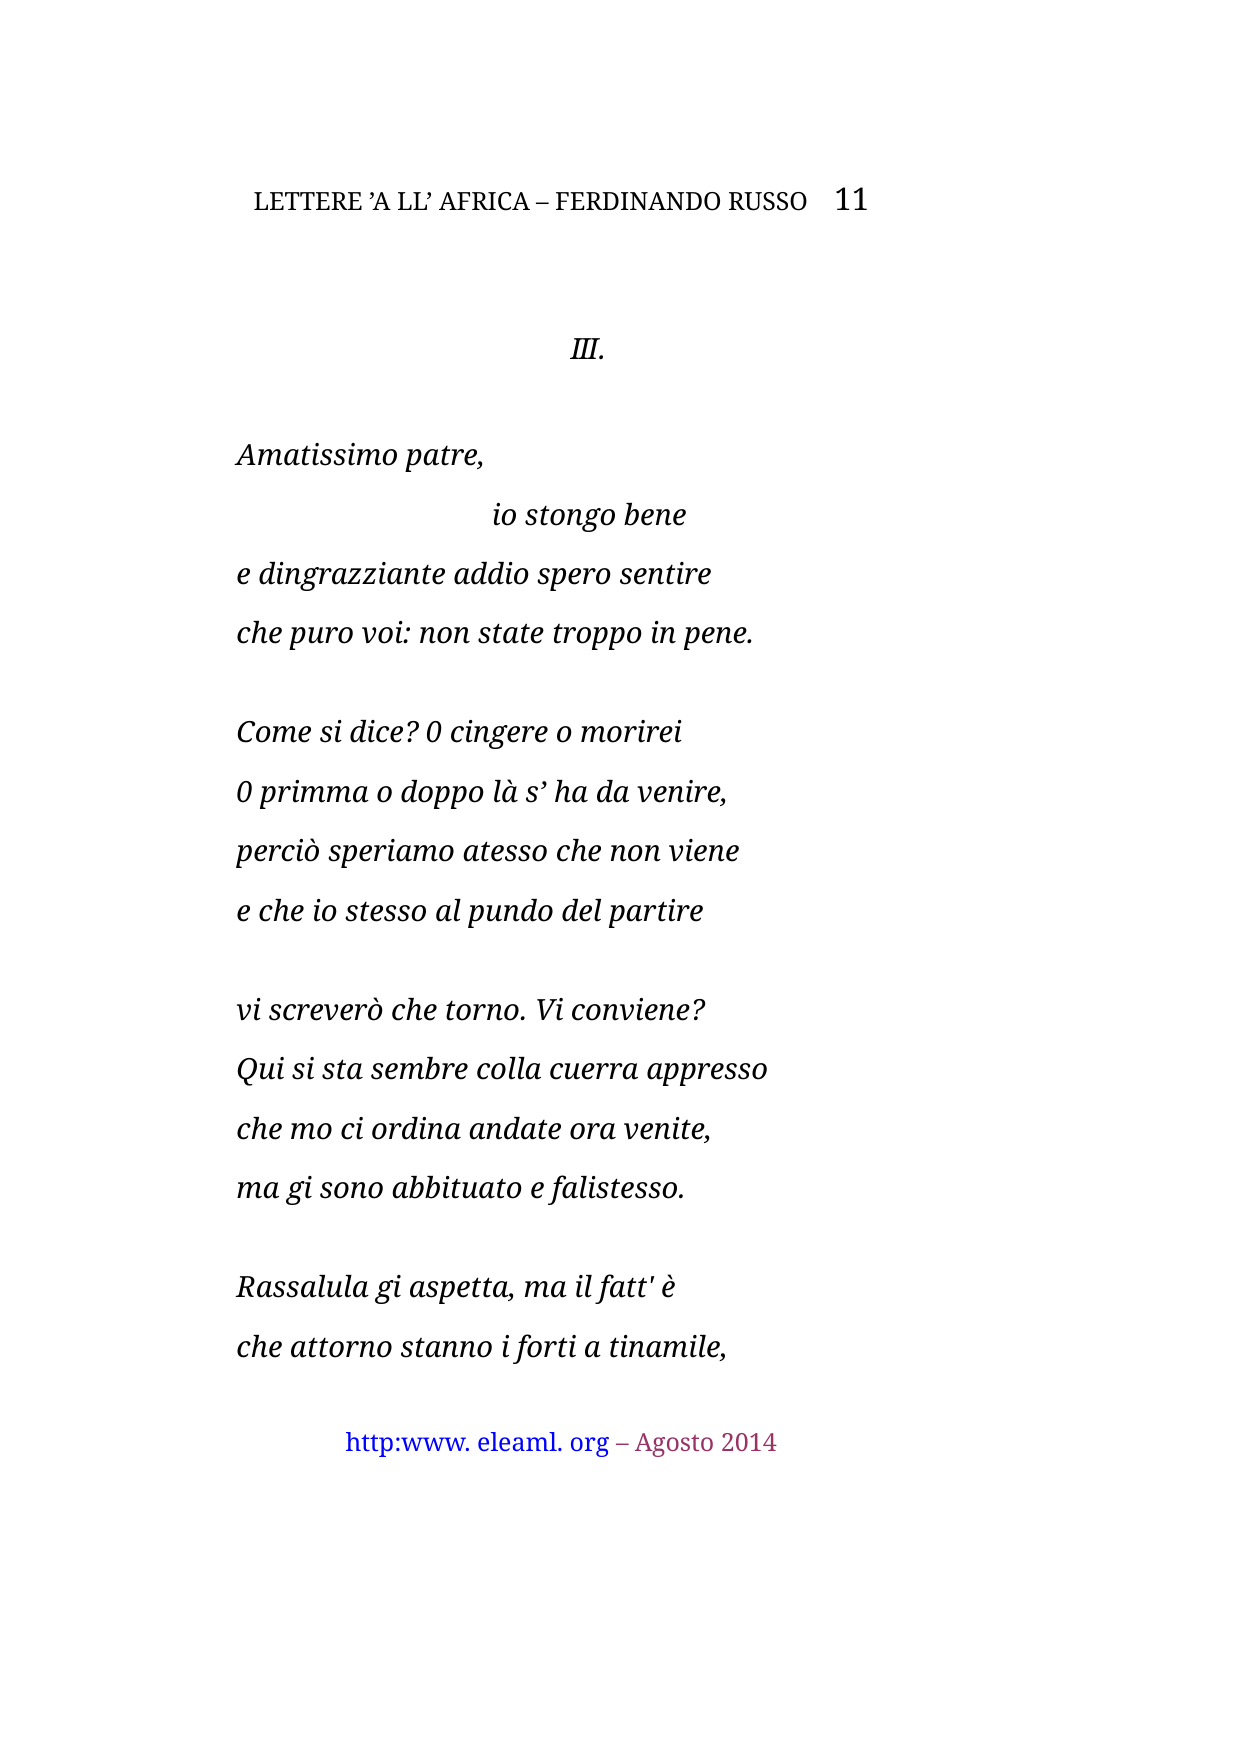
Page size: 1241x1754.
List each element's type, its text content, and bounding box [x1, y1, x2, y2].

text e dingrazziante addio spero sentire [177, 553, 945, 593]
text che mo ci ordina andate ora venite, [177, 1108, 945, 1148]
text Rassalula gi aspetta, ma il fatt' è [177, 1267, 945, 1306]
text Amatissimo patre, [177, 434, 945, 474]
text perciò speriamo atesso che non viene [177, 831, 945, 870]
text Come si dice? 0 cingere o morirei [177, 712, 945, 751]
text 0 primma o doppo là s’ ha da venire, [177, 771, 945, 811]
text che puro voi: non state troppo in pene. [177, 613, 945, 652]
text III. [177, 328, 945, 368]
text e che io stesso al pundo del partire [177, 890, 945, 930]
text vi screverò che torno. Vi conviene? [177, 989, 945, 1029]
text io stongo bene [177, 494, 945, 533]
text ma gi sono abbituato e falistesso. [177, 1168, 945, 1207]
text che attorno stanno i forti a tinamile, [177, 1326, 945, 1366]
text Qui si sta sembre colla cuerra appresso [177, 1049, 945, 1088]
